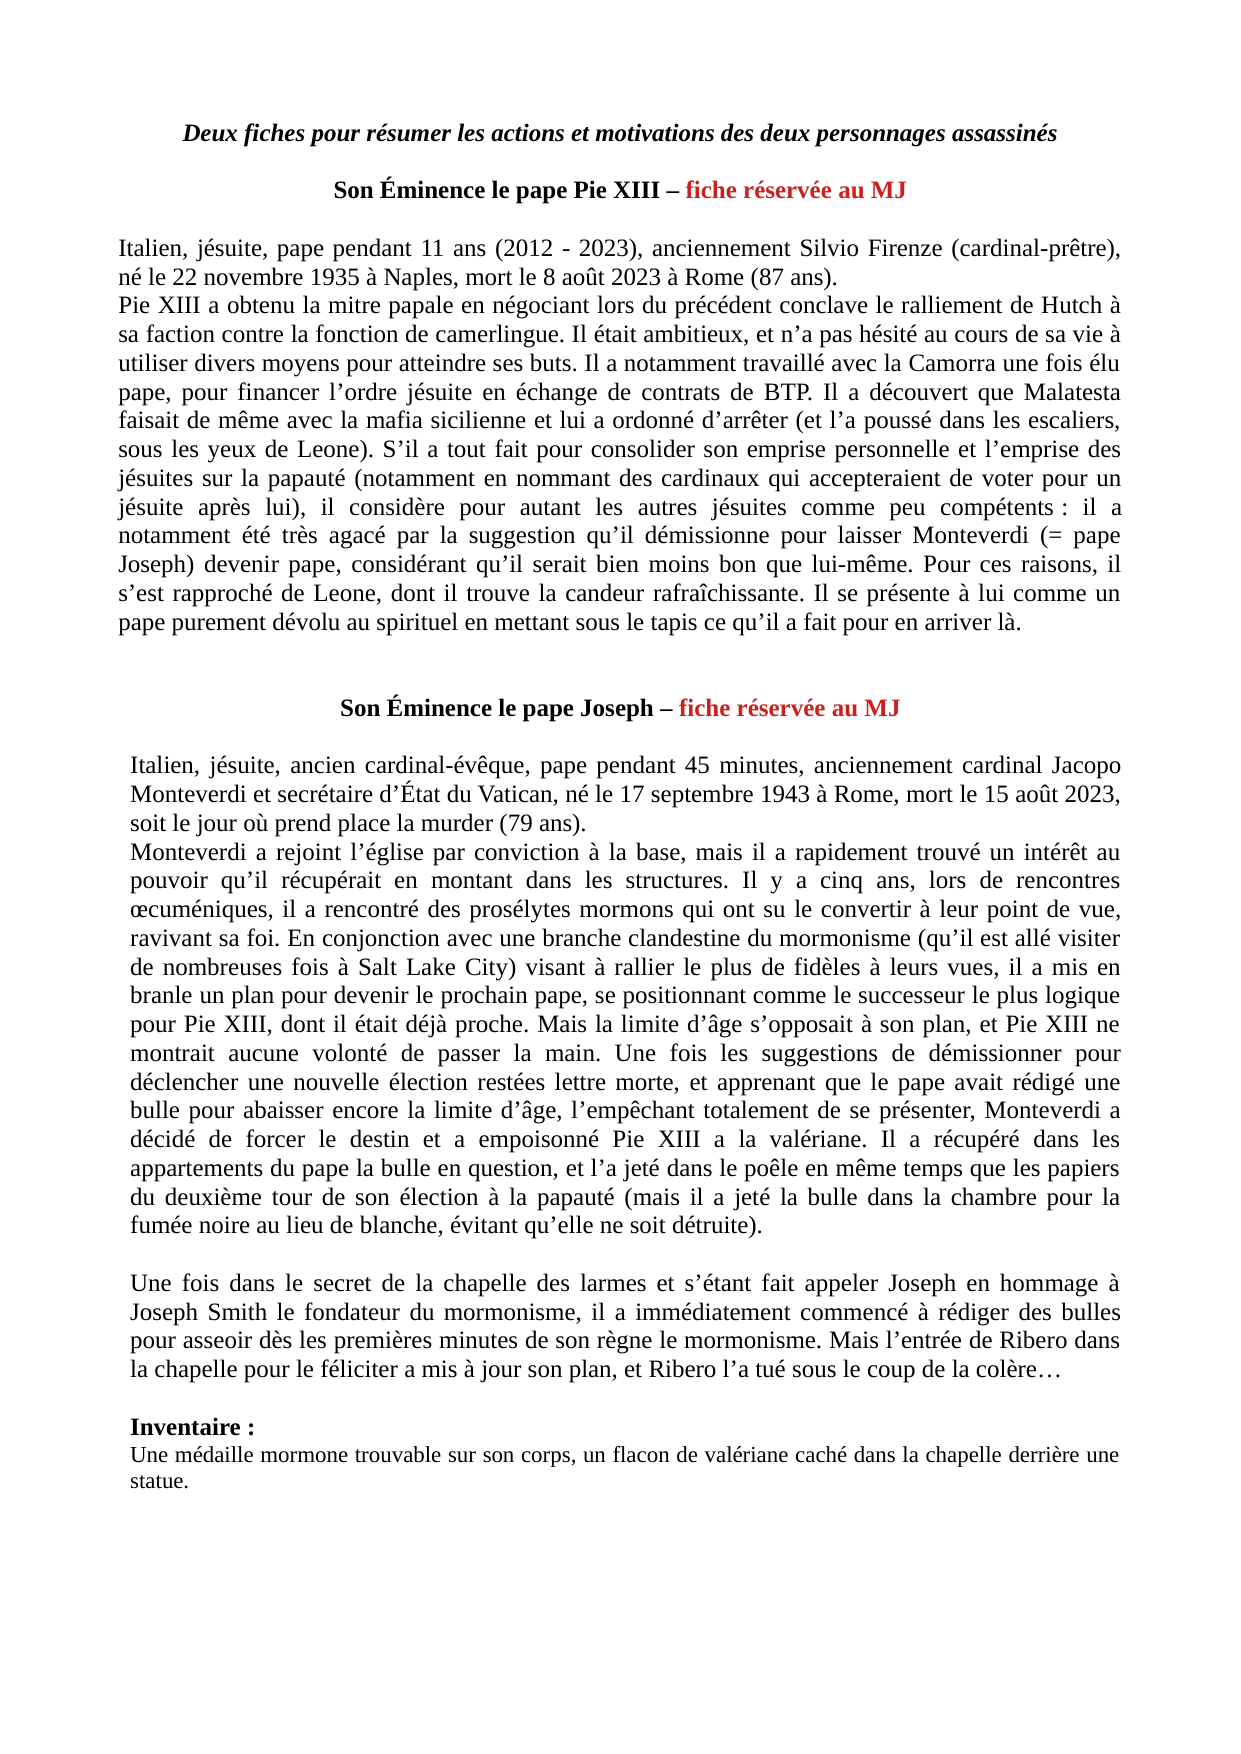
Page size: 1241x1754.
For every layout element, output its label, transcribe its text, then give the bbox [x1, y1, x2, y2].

text Une médaille mormone trouvable sur son corps, un flacon de valériane caché dans la chapelle derrière une statue. [130, 1441, 1122, 1493]
text Monteverdi a rejoint l’église par conviction à la base, mais il a rapidement trouvé un intérêt au pouvoir qu’il récupérait en montant dans les structures. Il y a cinq ans, lors de rencontres œcuméniques, il a rencontré des prosélytes mormons qui ont su le convertir à leur point de vue, ravivant sa foi. En conjonction avec une branche clandestine du mormonisme (qu’il est allé visiter de nombreuses fois à Salt Lake City) visant à rallier le plus de fidèles à leurs vues, il a mis en branle un plan pour devenir le prochain pape, se positionnant comme le successeur le plus logique pour Pie XIII, dont il était déjà proche. Mais la limite d’âge s’opposait à son plan, et Pie XIII ne montrait aucune volonté de passer la main. Une fois les suggestions de démissionner pour déclencher une nouvelle élection restées lettre morte, et apprenant que le pape avait rédigé une bulle pour abaisser encore la limite d’âge, l’empêchant totalement de se présenter, Monteverdi a décidé de forcer le destin et a empoisonné Pie XIII a la valériane. Il a récupéré dans les appartements du pape la bulle en question, et l’a jeté dans le poêle en même temps que les papiers du deuxième tour de son élection à la papauté (mais il a jeté la bulle dans la chambre pour la fumée noire au lieu de blanche, évitant qu’elle ne soit détruite). [130, 837, 1122, 1239]
text Son Éminence le pape Pie XIII – fiche réservée au MJ [118, 176, 1122, 204]
text Inventaire : [130, 1412, 1122, 1441]
text Son Éminence le pape Joseph – fiche réservée au MJ [118, 693, 1122, 722]
list Italien, jésuite, ancien cardinal-évêque, pape pendant 45 minutes, anciennement cardinal Jacopo Monteverdi et secrétaire d’État du Vatican, né le 17 septembre 1943 à Rome, mort le 15 août 2023, soit le jour où prend place la murder (79 ans). [130, 751, 1122, 837]
text Italien, jésuite, pape pendant 11 ans (2012 - 2023), anciennement Silvio Firenze (cardinal-prêtre), né le 22 novembre 1935 à Naples, mort le 8 août 2023 à Rome (87 ans). [118, 233, 1122, 291]
text Une fois dans le secret de la chapelle des larmes et s’étant fait appeler Joseph en hommage à Joseph Smith le fondateur du mormonisme, il a immédiatement commencé à rédiger des bulles pour asseoir dès les premières minutes de son règne le mormonisme. Mais l’entrée de Ribero dans la chapelle pour le féliciter a mis à jour son plan, et Ribero l’a tué sous le coup de la colère… [130, 1268, 1122, 1383]
text Pie XIII a obtenu la mitre papale en négociant lors du précédent conclave le ralliement de Hutch à sa faction contre la fonction de camerlingue. Il était ambitieux, et n’a pas hésité au cours de sa vie à utiliser divers moyens pour atteindre ses buts. Il a notamment travaillé avec la Camorra une fois élu pape, pour financer l’ordre jésuite en échange de contrats de BTP. Il a découvert que Malatesta faisait de même avec la mafia sicilienne et lui a ordonné d’arrêter (et l’a poussé dans les escaliers, sous les yeux de Leone). S’il a tout fait pour consolider son emprise personnelle et l’emprise des jésuites sur la papauté (notamment en nommant des cardinaux qui accepteraient de voter pour un jésuite après lui), il considère pour autant les autres jésuites comme peu compétents : il a notamment été très agacé par la suggestion qu’il démissionne pour laisser Monteverdi (= pape Joseph) devenir pape, considérant qu’il serait bien moins bon que lui-même. Pour ces raisons, il s’est rapproché de Leone, dont il trouve la candeur rafraîchissante. Il se présente à lui comme un pape purement dévolu au spirituel en mettant sous le tapis ce qu’il a fait pour en arriver là. [118, 291, 1122, 636]
text Deux fiches pour résumer les actions et motivations des deux personnages assassinés [118, 118, 1122, 147]
